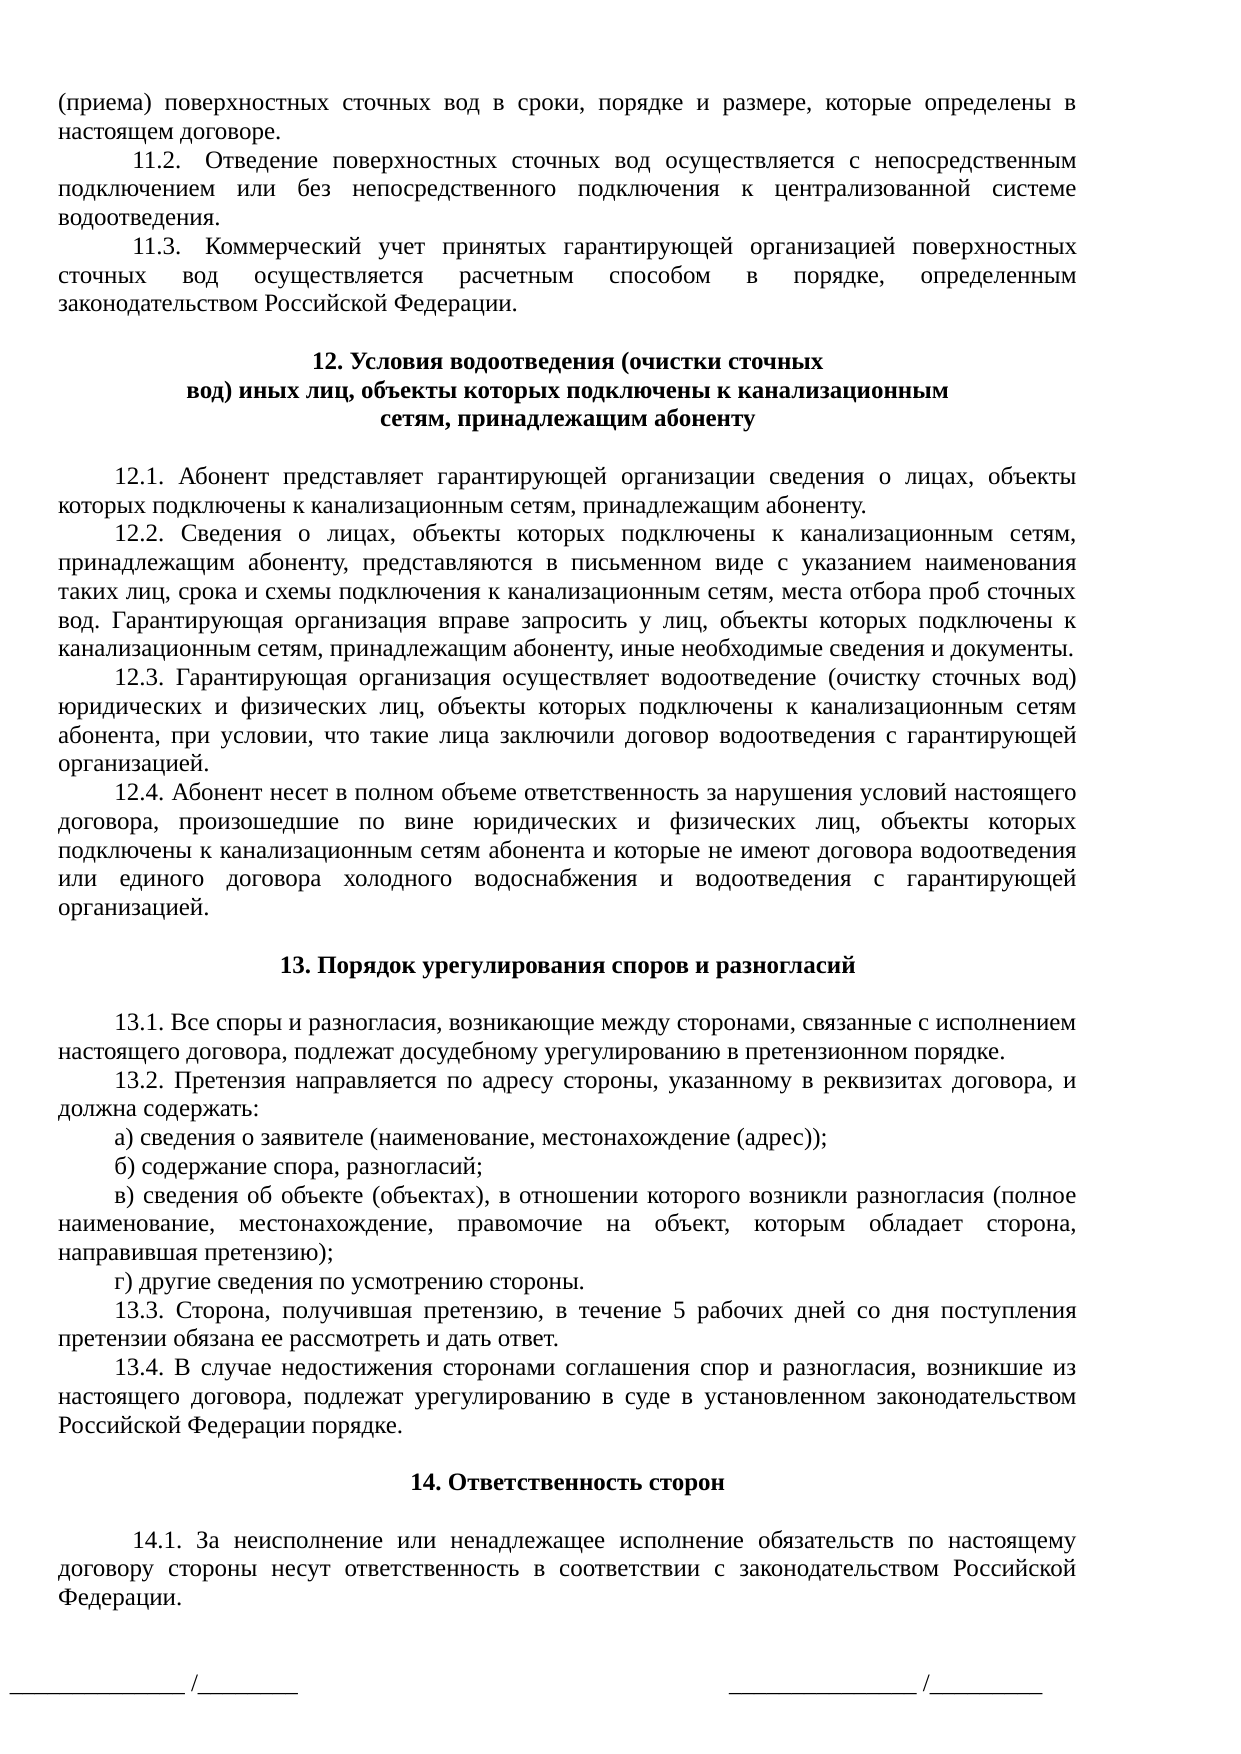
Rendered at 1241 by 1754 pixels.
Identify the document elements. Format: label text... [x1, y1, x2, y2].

text б) содержание спора, разногласий; [58, 1151, 1077, 1180]
text 12. Условия водоотведения (очистки сточных [58, 346, 1077, 375]
text (приема) поверхностных сточных вод в сроки, порядке и размере, которые определены в настоящем договоре. [58, 87, 1077, 145]
text а) сведения о заявителе (наименование, местонахождение (адрес)); [58, 1122, 1077, 1151]
text 12.4. Абонент несет в полном объеме ответственность за нарушения условий настоящего договора, произошедшие по вине юридических и физических лиц, объекты которых подключены к канализационным сетям абонента и которые не имеют договора водоотведения или единого договора холодного водоснабжения и водоотведения с гарантирующей организацией. [58, 777, 1077, 921]
text 13. Порядок урегулирования споров и разногласий [58, 950, 1077, 978]
text 14. Ответственность сторон [58, 1467, 1077, 1496]
text 13.2. Претензия направляется по адресу стороны, указанному в реквизитах договора, и должна содержать: [58, 1065, 1077, 1122]
text в) сведения об объекте (объектах), в отношении которого возникли разногласия (полное наименование, местонахождение, правомочие на объект, которым обладает сторона, направившая претензию); [58, 1180, 1077, 1266]
text сетям, принадлежащим абоненту [58, 403, 1077, 432]
text 12.1. Абонент представляет гарантирующей организации сведения о лицах, объекты которых подключены к канализационным сетям, принадлежащим абоненту. [58, 461, 1077, 518]
list Отведение поверхностных сточных вод осуществляется с непосредственным подключением или без непосредственного подключения к централизованной системе водоотведения. [58, 145, 1077, 231]
list Коммерческий учет принятых гарантирующей организацией поверхностных сточных вод осуществляется расчетным способом в порядке, определенным законодательством Российской Федерации. [58, 231, 1077, 317]
text 13.4. В случае недостижения сторонами соглашения спор и разногласия, возникшие из настоящего договора, подлежат урегулированию в суде в установленном законодательством Российской Федерации порядке. [58, 1352, 1077, 1438]
text вод) иных лиц, объекты которых подключены к канализационным [58, 375, 1077, 403]
text 14.1. За неисполнение или ненадлежащее исполнение обязательств по настоящему договору стороны несут ответственность в соответствии с законодательством Российской Федерации. [58, 1525, 1077, 1611]
text 12.2. Сведения о лицах, объекты которых подключены к канализационным сетям, принадлежащим абоненту, представляются в письменном виде с указанием наименования таких лиц, срока и схемы подключения к канализационным сетям, места отбора проб сточных вод. Гарантирующая организация вправе запросить у лиц, объекты которых подключены к канализационным сетям, принадлежащим абоненту, иные необходимые сведения и документы. [58, 518, 1077, 662]
text г) другие сведения по усмотрению стороны. [58, 1266, 1077, 1295]
text 13.3. Сторона, получившая претензию, в течение 5 рабочих дней со дня поступления претензии обязана ее рассмотреть и дать ответ. [58, 1295, 1077, 1352]
text 13.1. Все споры и разногласия, возникающие между сторонами, связанные с исполнением настоящего договора, подлежат досудебному урегулированию в претензионном порядке. [58, 1007, 1077, 1065]
text 12.3. Гарантирующая организация осуществляет водоотведение (очистку сточных вод) юридических и физических лиц, объекты которых подключены к канализационным сетям абонента, при условии, что такие лица заключили договор водоотведения с гарантирующей организацией. [58, 662, 1077, 777]
